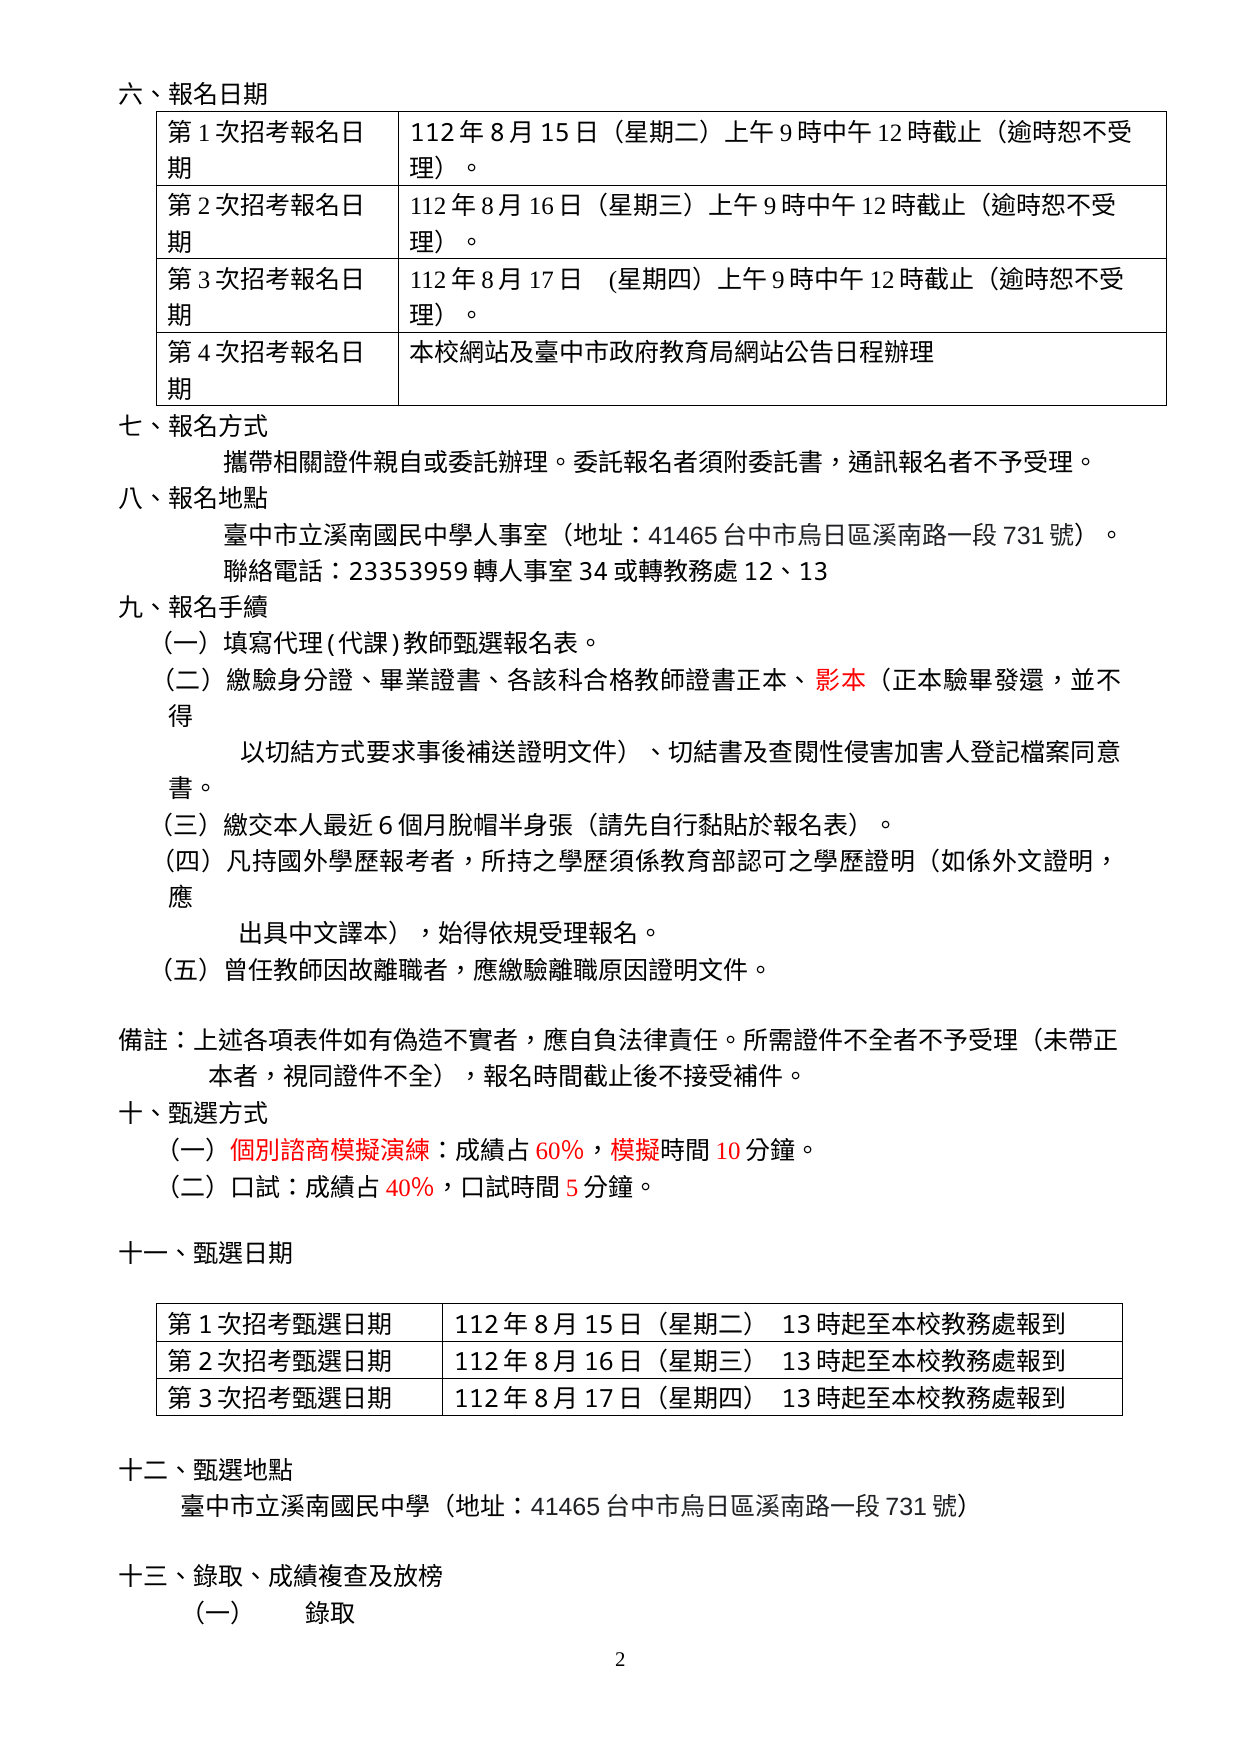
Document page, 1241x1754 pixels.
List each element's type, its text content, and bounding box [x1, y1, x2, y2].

text 以切結方式要求事後補送證明文件）、切結書及查閱性侵害加害人登記檔案同意書。 [118, 733, 1122, 805]
table_cell 112年8月16日（星期三） 13時起至本校教務處報到 [443, 1342, 1122, 1378]
text （二）口試：成績占40％，口試時間5分鐘。 [156, 1167, 1122, 1204]
text 聯絡電話：23353959轉人事室34或轉教務處12、13 [118, 551, 1122, 588]
text 攜帶相關證件親自或委託辦理。委託報名者須附委託書，通訊報名者不予受理。 [118, 443, 1122, 479]
table_header 112年8月15日（星期二） 13時起至本校教務處報到 [443, 1304, 1122, 1341]
text （二）繳驗身分證、畢業證書、各該科合格教師證書正本、影本（正本驗畢發還，並不得 [118, 660, 1122, 733]
table_header 第1次招考甄選日期 [157, 1304, 442, 1341]
table_cell 112年8月16日（星期三）上午9時中午12時截止（逾時恕不受理）。 [399, 186, 1166, 258]
table_cell 112年8月17日（星期四） 13時起至本校教務處報到 [443, 1379, 1122, 1415]
list 錄取 [181, 1593, 1122, 1629]
table_cell 第4次招考報名日期 [157, 333, 398, 405]
table_cell 第2次招考報名日期 [157, 186, 398, 258]
text 六、報名日期 [118, 75, 1122, 111]
text （五）曾任教師因故離職者，應繳驗離職原因證明文件。 [118, 950, 1122, 986]
table_cell 112年8月17日 (星期四）上午9時中午12時截止（逾時恕不受理）。 [399, 259, 1166, 332]
text 十一、甄選日期 [118, 1233, 1122, 1269]
text 臺中市立溪南國民中學（地址：41465台中市烏日區溪南路一段731號） [181, 1487, 1122, 1523]
text （四）凡持國外學歷報考者，所持之學歷須係教育部認可之學歷證明（如係外文證明，應 [118, 841, 1122, 914]
text 七、報名方式 [118, 406, 1122, 443]
text 臺中市立溪南國民中學人事室（地址：41465台中市烏日區溪南路一段731號）。 [118, 515, 1122, 551]
text （一）個別諮商模擬演練：成績占60％，模擬時間10分鐘。 [155, 1129, 1122, 1167]
table_header 第1次招考報名日期 [157, 112, 398, 185]
text 九、報名手續 [118, 588, 1122, 624]
table_cell 第3次招考甄選日期 [157, 1379, 442, 1415]
text 備註：上述各項表件如有偽造不實者，應自負法律責任。所需證件不全者不予受理（未帶正 [118, 1021, 1122, 1057]
table_header 112年8月15日（星期二）上午9時中午12時截止（逾時恕不受理）。 [399, 112, 1166, 185]
table_cell 第3次招考報名日期 [157, 259, 398, 332]
table_cell 第2次招考甄選日期 [157, 1342, 442, 1378]
text （一）填寫代理(代課)教師甄選報名表。 [118, 624, 1122, 660]
table_cell 本校網站及臺中市政府教育局網站公告日程辦理 [399, 333, 1166, 405]
text 八、報名地點 [118, 479, 1122, 515]
text 十、甄選方式 [118, 1093, 1122, 1129]
text 本者，視同證件不全），報名時間截止後不接受補件。 [118, 1057, 1122, 1093]
text 十二、甄選地點 [118, 1450, 1122, 1487]
text 十三、錄取、成績複查及放榜 [118, 1557, 1122, 1593]
text （三）繳交本人最近6個月脫帽半身張（請先自行黏貼於報名表）。 [118, 805, 1122, 841]
text 出具中文譯本），始得依規受理報名。 [118, 914, 1122, 950]
